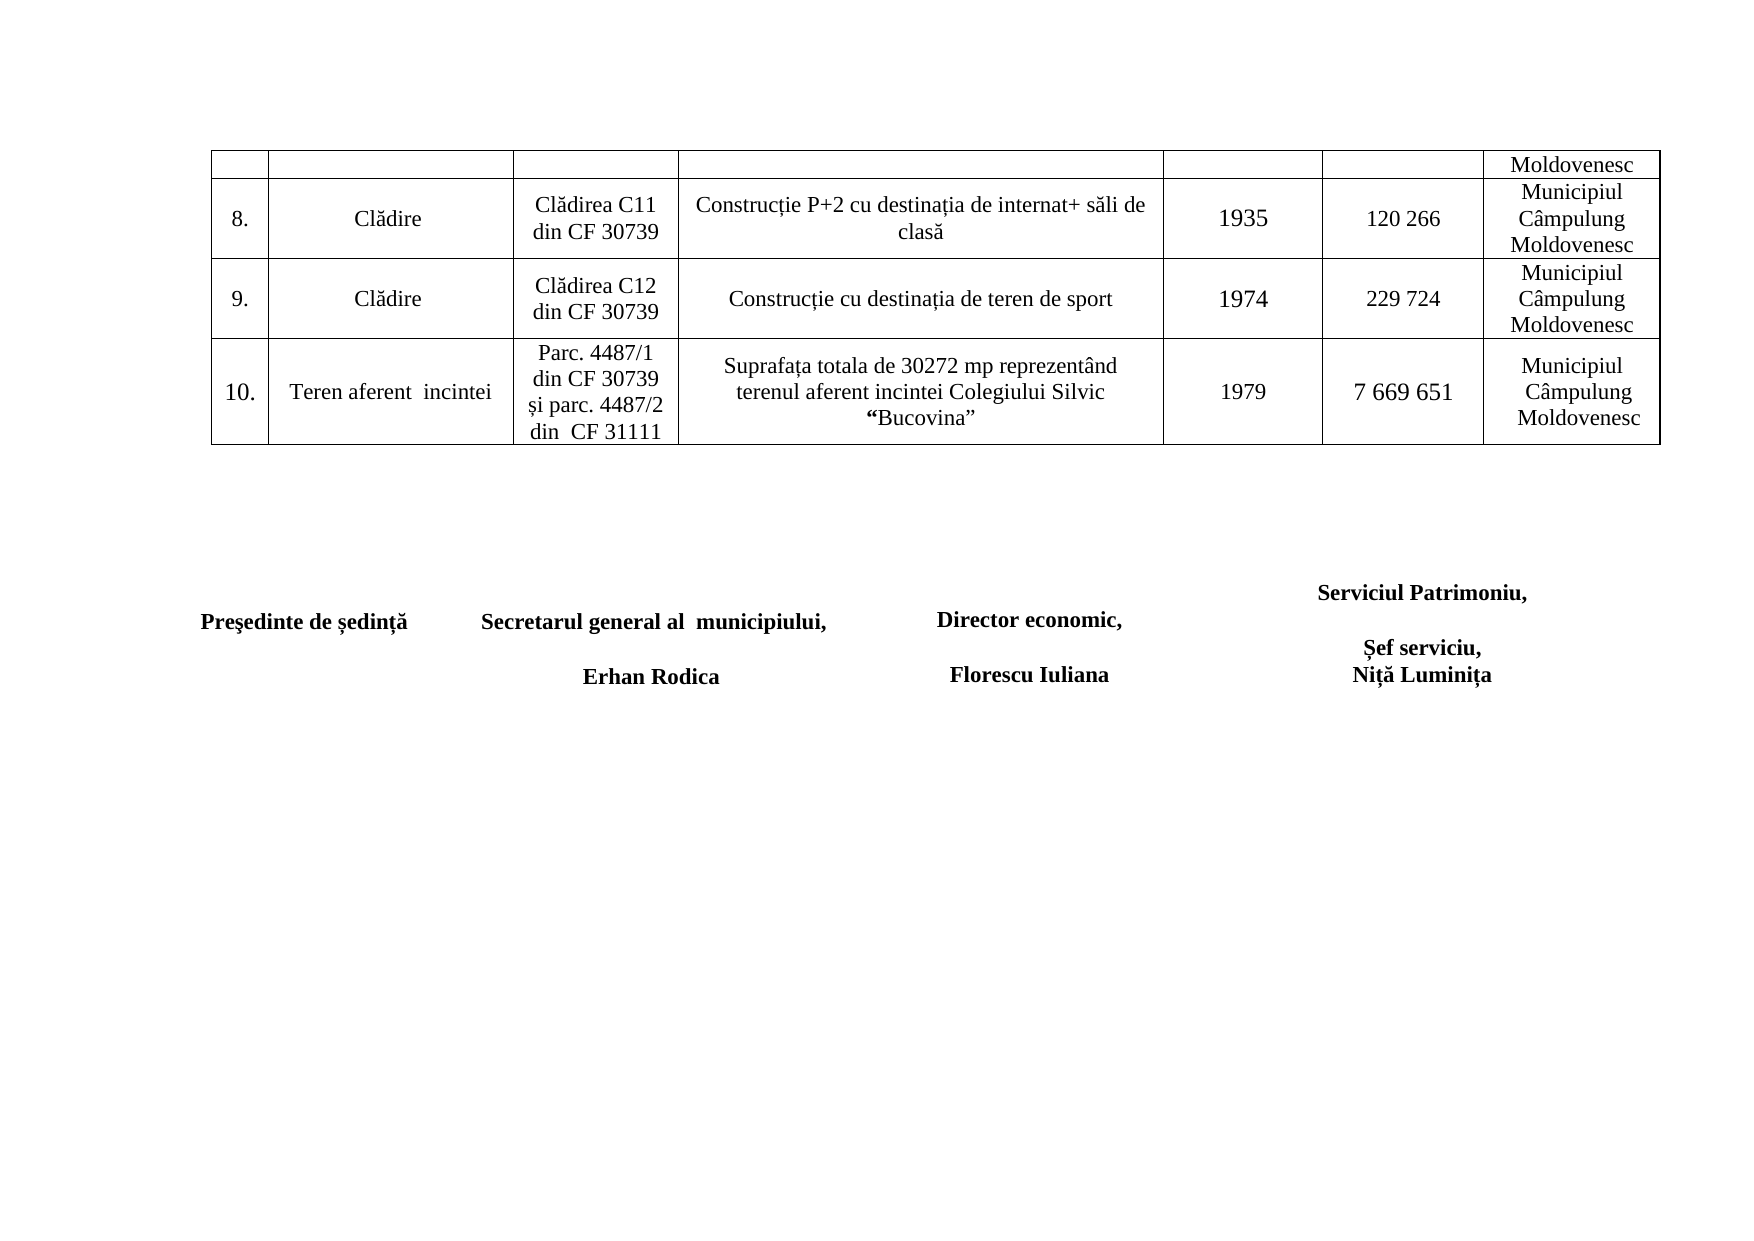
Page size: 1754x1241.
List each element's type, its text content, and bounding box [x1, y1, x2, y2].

table_cell 120 266 [1323, 179, 1483, 257]
table_cell [1323, 151, 1483, 177]
table_cell Construcție P+2 cu destinația de internat+ săli de clasă [679, 179, 1163, 257]
table_cell Moldovenesc [1484, 151, 1659, 177]
table_header Preşedinte de ședință [150, 551, 458, 718]
table_cell 10. [212, 339, 268, 444]
table_cell 8. [212, 179, 268, 257]
table_cell Municipiul Câmpulung Moldovenesc [1484, 179, 1659, 257]
table_cell 1935 [1164, 179, 1322, 257]
table_cell Suprafața totala de 30272 mp reprezentând terenul aferent incintei Colegiului Silvic “Bucovina” [679, 339, 1163, 444]
table_cell Municipiul Câmpulung Moldovenesc [1484, 259, 1659, 338]
table_cell Construcție cu destinația de teren de sport [679, 259, 1163, 338]
table_cell 1979 [1164, 339, 1322, 444]
table_cell Clădire [269, 259, 513, 338]
table_header Secretarul general al municipiului, Erhan Rodica [458, 551, 844, 718]
table_cell [269, 151, 513, 177]
table_cell 7 669 651 [1323, 339, 1483, 444]
table_cell [679, 151, 1163, 177]
table_cell Clădirea C11 din CF 30739 [514, 179, 678, 257]
table_cell 229 724 [1323, 259, 1483, 338]
table_cell Clădire [269, 179, 513, 257]
table_cell Municipiul Câmpulung Moldovenesc [1484, 339, 1659, 444]
table_cell 1974 [1164, 259, 1322, 338]
table_header Serviciul Patrimoniu, Șef serviciu, Niță Luminița [1215, 551, 1629, 718]
table_header Director economic, Florescu Iuliana [844, 551, 1215, 718]
table_cell [1164, 151, 1322, 177]
table_cell Clădirea C12 din CF 30739 [514, 259, 678, 338]
table_cell [212, 151, 268, 177]
table_cell Teren aferent incintei [269, 339, 513, 444]
table_cell Parc. 4487/1 din CF 30739 și parc. 4487/2 din CF 31111 [514, 339, 678, 444]
table_cell [514, 151, 678, 177]
table_cell 9. [212, 259, 268, 338]
